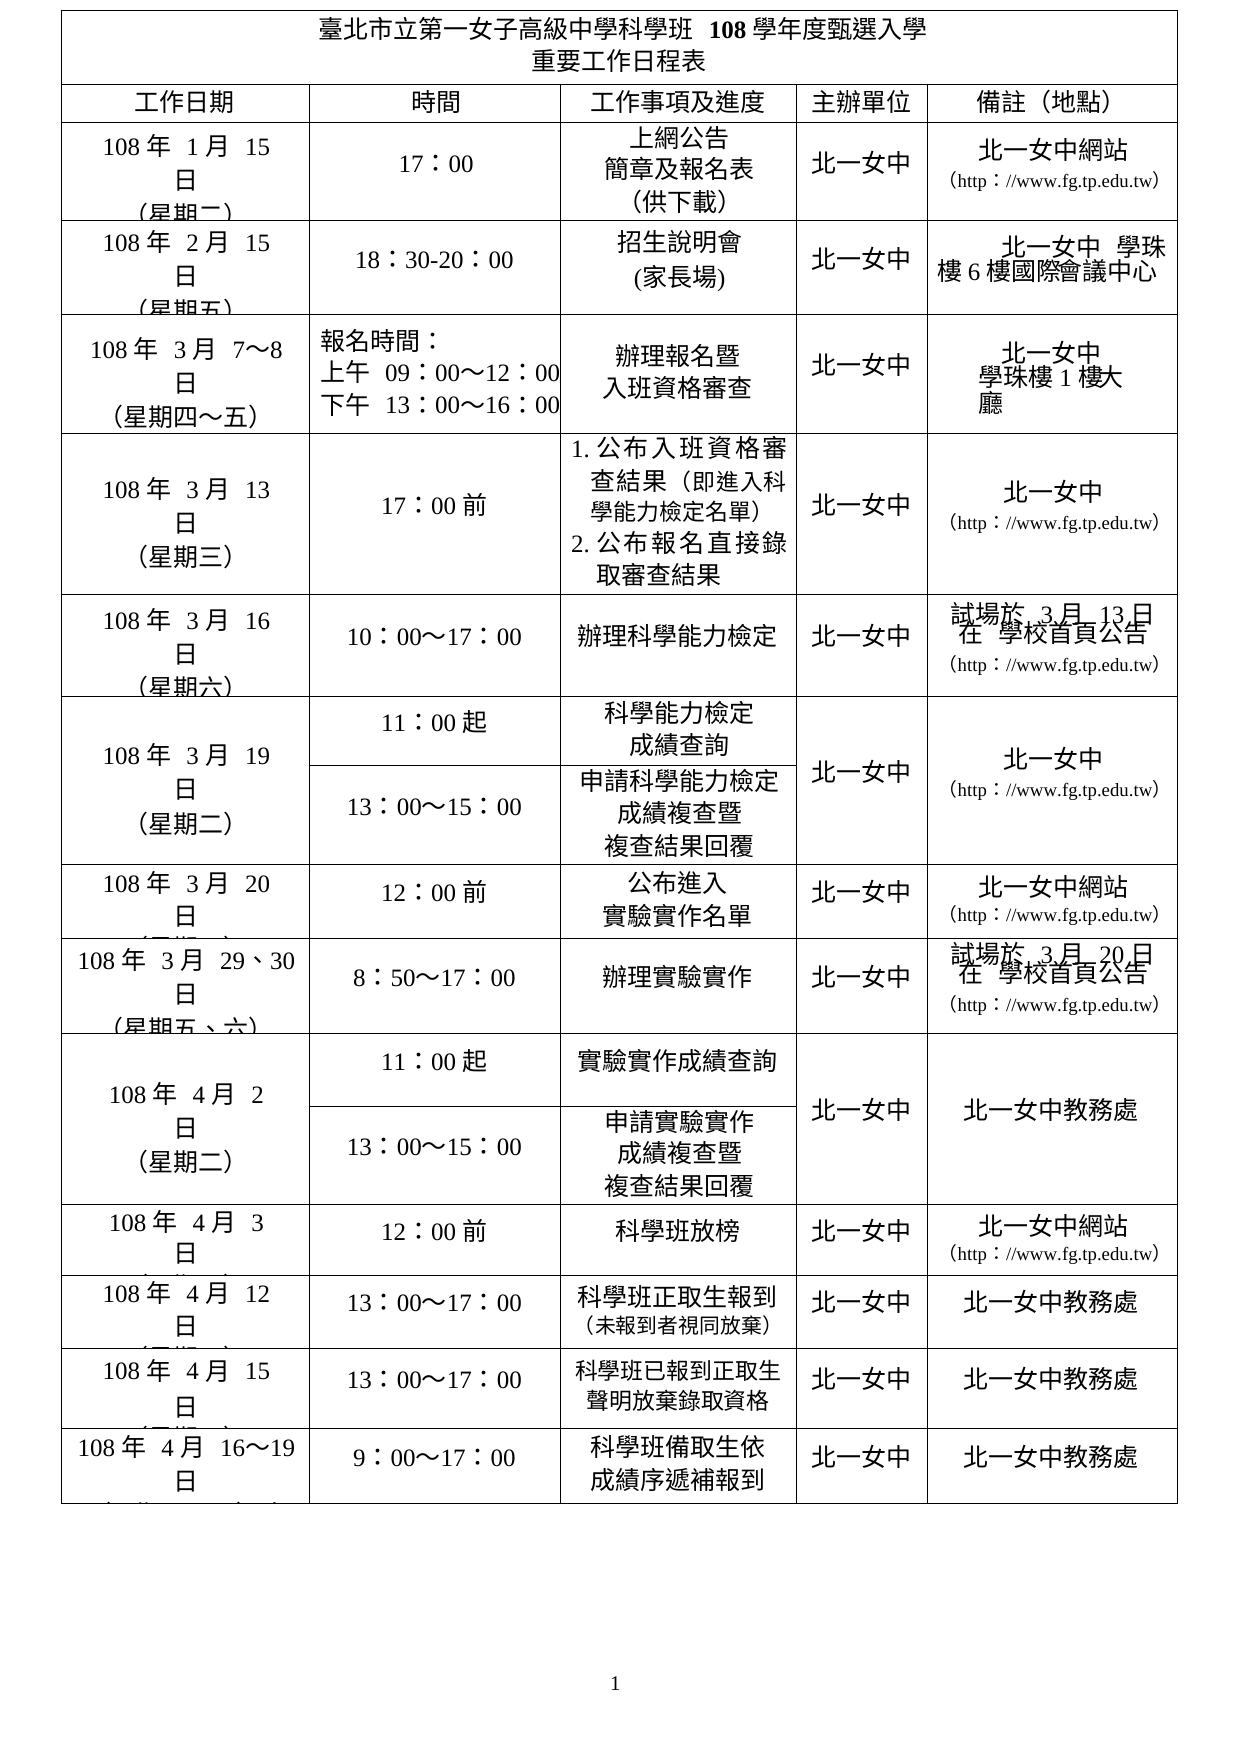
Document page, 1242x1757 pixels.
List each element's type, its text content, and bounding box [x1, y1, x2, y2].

table_cell 12：00 前 [310, 865, 560, 938]
table_cell 辦理報名暨 入班資格審查 [561, 315, 796, 433]
table_cell 108 年 4 月 2 日 （星期二） [62, 1034, 309, 1204]
table_cell 科學班正取生報到 （未報到者視同放棄） [561, 1276, 796, 1347]
table_cell 招生說明會 (家長場) [561, 221, 796, 314]
table_cell 北一女中 [797, 697, 927, 864]
table_cell 108 年 3 月 19 日 （星期二） [62, 697, 309, 864]
table_cell 北一女中 [797, 1205, 927, 1275]
table_cell 北一女中 （http：//www.fg.tp.edu.tw） [928, 434, 1177, 594]
table_cell 108 年 4 月 12 日 （星期五） [62, 1276, 309, 1347]
table_cell 北一女中 [797, 1276, 927, 1347]
table_cell 上網公告 簡章及報名表 （供下載） [561, 123, 796, 220]
table_cell 科學班備取生依 成績序遞補報到 [561, 1429, 796, 1503]
table_cell 工作事項及進度 [561, 85, 796, 122]
table_cell 主辦單位 [797, 85, 927, 122]
table_cell 北一女中 [797, 1349, 927, 1427]
table_cell 報名時間： 上午 09：00～12：00 下午 13：00～16：00 [310, 315, 560, 433]
table_cell 108 年 3 月 7～8 日 （星期四～五） [62, 315, 309, 433]
table_cell 108 年 4 月 16～19 日 （星期二～五）止 [62, 1429, 309, 1503]
table_cell 北一女中 [797, 434, 927, 594]
table_cell 北一女中 （http：//www.fg.tp.edu.tw） [928, 697, 1177, 864]
table_cell 108 年 3 月 13 日 （星期三） [62, 434, 309, 594]
table_cell 備註（地點） [928, 85, 1177, 122]
table_cell 17：00 [310, 123, 560, 220]
table_cell 北一女中 學珠樓6 樓國際會議中心 [928, 221, 1177, 314]
table_cell 8：50～17：00 [310, 939, 560, 1033]
table_cell 辦理科學能力檢定 [561, 595, 796, 696]
table_cell 北一女中 [797, 1034, 927, 1204]
table_cell 13：00～17：00 [310, 1276, 560, 1347]
table_cell 10：00～17：00 [310, 595, 560, 696]
table_cell 北一女中教務處 [928, 1034, 1177, 1204]
table_cell 科學班已報到正取生 聲明放棄錄取資格 [561, 1349, 796, 1427]
table_cell 辦理實驗實作 [561, 939, 796, 1033]
table_cell 工作日期 [62, 85, 309, 122]
table_cell 北一女中網站 （http：//www.fg.tp.edu.tw） [928, 1205, 1177, 1275]
table_cell 申請實驗實作 成績複查暨 複查結果回覆 [561, 1107, 796, 1204]
table_cell 13：00～15：00 [310, 1107, 560, 1204]
table_cell 9：00～17：00 [310, 1429, 560, 1503]
table_cell 時間 [310, 85, 560, 122]
table_cell 11：00 起 [310, 1034, 560, 1106]
table_cell 18：30-20：00 [310, 221, 560, 314]
table_cell 北一女中 學珠樓1 樓大廳 [928, 315, 1177, 433]
table_cell 108 年 3 月 29、30 日 （星期五、六） [62, 939, 309, 1033]
table_cell 試場於 3 月 20 日在 學校首頁公告 （http：//www.fg.tp.edu.tw） [928, 939, 1177, 1033]
table_cell 北一女中網站 （http：//www.fg.tp.edu.tw） [928, 865, 1177, 938]
table_cell 申請科學能力檢定 成績複查暨 複查結果回覆 [561, 766, 796, 864]
table_cell 北一女中網站 （http：//www.fg.tp.edu.tw） [928, 123, 1177, 220]
table_cell 科學班放榜 [561, 1205, 796, 1275]
table_cell 108 年 4 月 3 日 （星期三） [62, 1205, 309, 1275]
table_cell 108 年 2 月 15 日 （星期五） [62, 221, 309, 314]
table_cell 108 年 3 月 16 日 （星期六） [62, 595, 309, 696]
table_cell 北一女中 [797, 595, 927, 696]
table_cell 13：00～15：00 [310, 766, 560, 864]
table_cell 公布進入 實驗實作名單 [561, 865, 796, 938]
table_cell 北一女中 [797, 1429, 927, 1503]
table_cell 北一女中教務處 [928, 1276, 1177, 1347]
table_cell 北一女中 [797, 123, 927, 220]
table_cell 北一女中 [797, 221, 927, 314]
table_cell 12：00 前 [310, 1205, 560, 1275]
table_header 臺北市立第一女子高級中學科學班 108 學年度甄選入學 重要工作日程表 [62, 11, 1177, 84]
table_cell 108 年 1 月 15 日 （星期二） [62, 123, 309, 220]
table_cell 108 年 4 月 15 日 （星期一） [62, 1349, 309, 1427]
table_cell 108 年 3 月 20 日 （星期三） [62, 865, 309, 938]
table_cell 試場於 3 月 13 日在 學校首頁公告 （http：//www.fg.tp.edu.tw） [928, 595, 1177, 696]
table_cell 實驗實作成績查詢 [561, 1034, 796, 1106]
table_cell 北一女中教務處 [928, 1429, 1177, 1503]
table_cell 北一女中 [797, 865, 927, 938]
table_cell 北一女中 [797, 315, 927, 433]
table_cell 北一女中教務處 [928, 1349, 1177, 1427]
table_cell 科學能力檢定 成績查詢 [561, 697, 796, 765]
table_cell 17：00 前 [310, 434, 560, 594]
table_cell 13：00～17：00 [310, 1349, 560, 1427]
table_cell 11：00 起 [310, 697, 560, 765]
table_cell 1. 公布入班資格審 查結果（即進入科 學能力檢定名單） 2. 公布報名直接錄 取審查結果 [561, 434, 796, 594]
table_cell 北一女中 [797, 939, 927, 1033]
